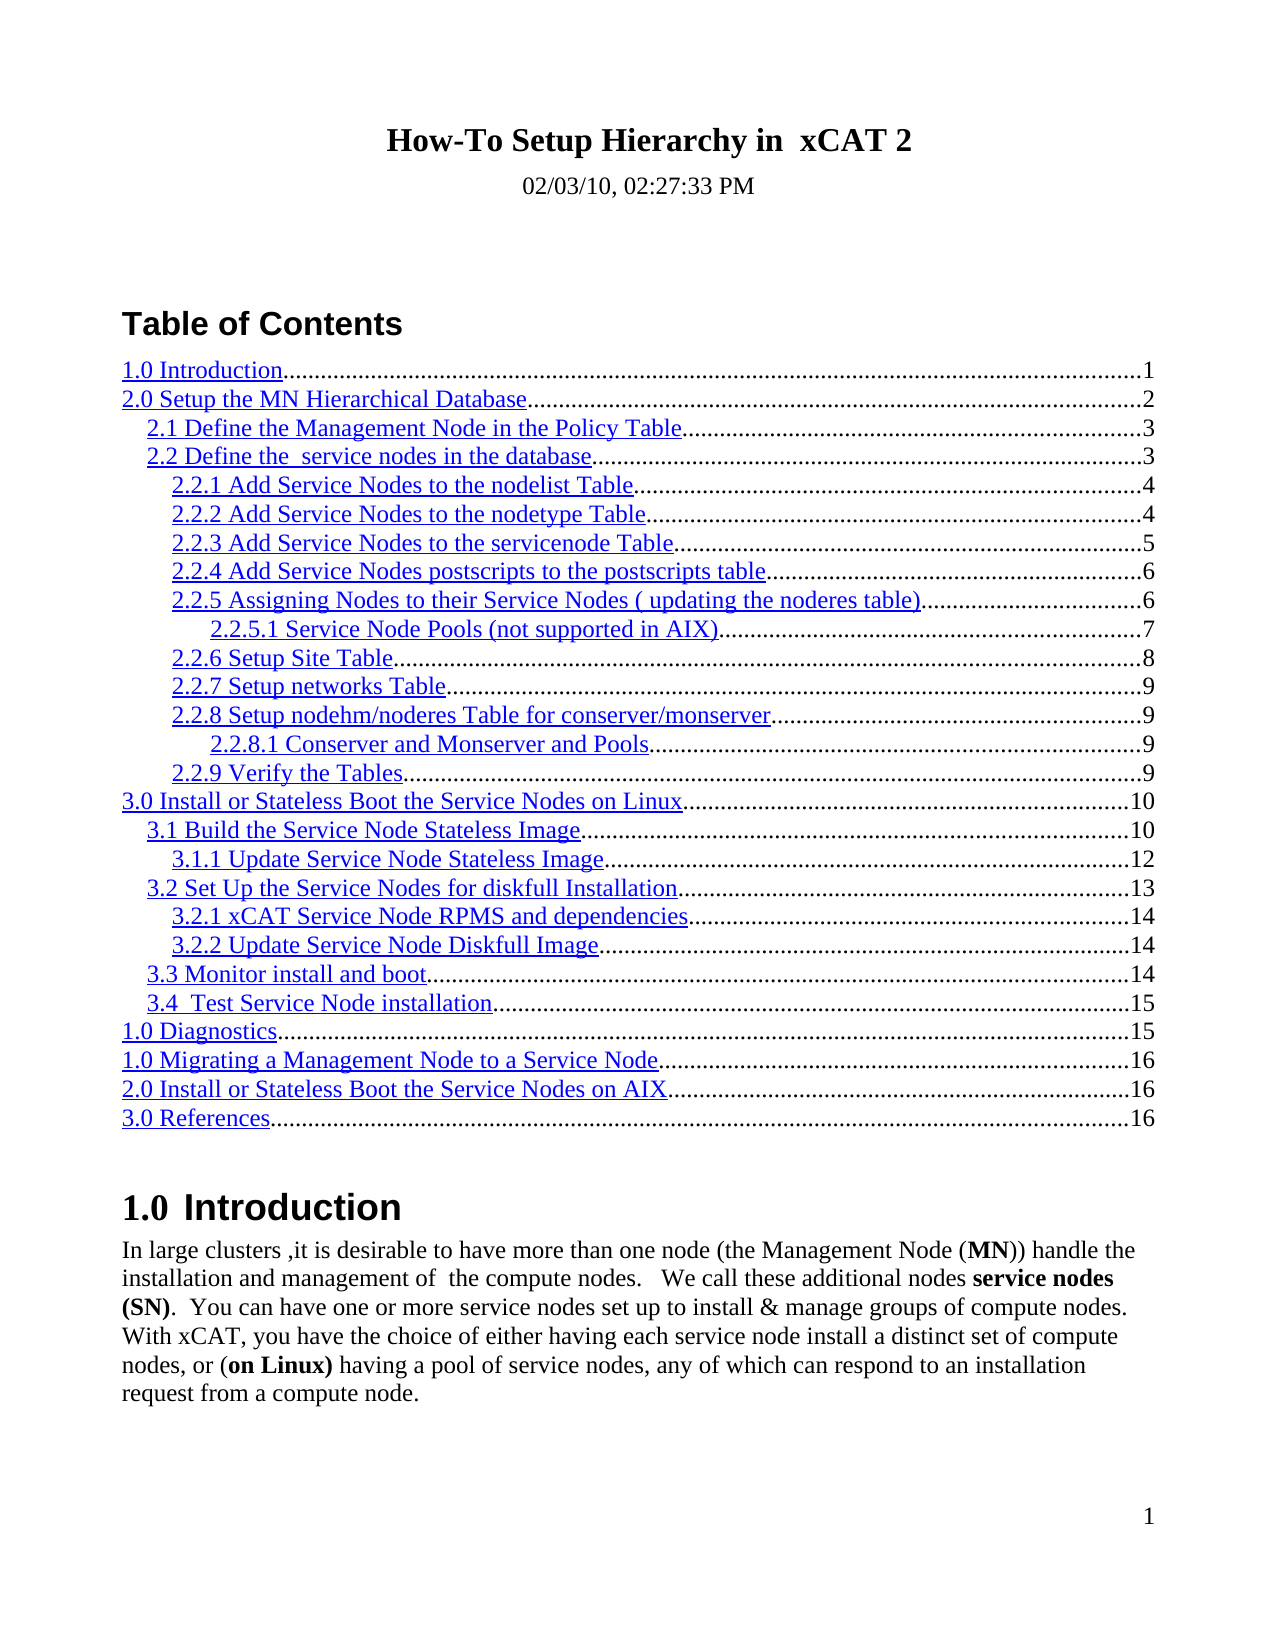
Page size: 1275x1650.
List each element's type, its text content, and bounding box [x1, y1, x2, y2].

text In large clusters ,it is desirable to have more than one node (the Management Node (MN)) handle the installation and management of the compute nodes. We call these additional nodes service nodes (SN). You can have one or more service nodes set up to install & manage groups of compute nodes. With xCAT, you have the choice of either having each service node install a distinct set of compute nodes, or (on Linux) having a pool of service nodes, any of which can respond to an installation request from a compute node. [122, 1235, 1155, 1407]
text 2.1 Define the Management Node in the Policy Table 3 [147, 413, 1155, 441]
text 2.0 Install or Stateless Boot the Service Nodes on AIX 16 [122, 1074, 1155, 1103]
text 2.2.4 Add Service Nodes postscripts to the postscripts table 6 [172, 556, 1155, 585]
text 3.2.2 Update Service Node Diskfull Image 14 [172, 930, 1155, 959]
text 3.0 Install or Stateless Boot the Service Nodes on Linux 10 [122, 786, 1155, 815]
text 2.2 Define the service nodes in the database 3 [147, 441, 1155, 470]
text 3.4 Test Service Node installation 15 [147, 988, 1155, 1016]
text 3.2.1 xCAT Service Node RPMS and dependencies 14 [172, 901, 1155, 930]
text 3.1.1 Update Service Node Stateless Image 12 [172, 844, 1155, 873]
text 2.2.5 Assigning Nodes to their Service Nodes ( updating the noderes table) 6 [172, 585, 1155, 614]
text 2.2.9 Verify the Tables 9 [172, 758, 1155, 786]
text 2.0 Setup the MN Hierarchical Database 2 [122, 384, 1155, 413]
text 2.2.1 Add Service Nodes to the nodelist Table 4 [172, 470, 1155, 499]
text 1.0 Introduction 1 [122, 355, 1155, 384]
text 2.2.8 Setup nodehm/noderes Table for conserver/monserver 9 [172, 700, 1155, 729]
text 1.0 Diagnostics 15 [122, 1016, 1155, 1045]
text 2.2.8.1 Conserver and Monserver and Pools 9 [210, 729, 1155, 758]
subtitle Introduction [122, 1185, 1155, 1228]
text 2.2.3 Add Service Nodes to the servicenode Table 5 [172, 528, 1155, 556]
text 2.2.2 Add Service Nodes to the nodetype Table 4 [172, 499, 1155, 528]
text 2.2.5.1 Service Node Pools (not supported in AIX) 7 [210, 614, 1155, 643]
text 3.0 References 16 [122, 1103, 1155, 1131]
text 3.3 Monitor install and boot 14 [147, 959, 1155, 988]
text 2.2.7 Setup networks Table 9 [172, 671, 1155, 700]
text 3.2 Set Up the Service Nodes for diskfull Installation 13 [147, 873, 1155, 901]
text How-To Setup Hierarchy in xCAT 2 [122, 120, 1155, 158]
subtitle Table of Contents [122, 304, 1155, 343]
text 3.1 Build the Service Node Stateless Image 10 [147, 815, 1155, 844]
text 1.0 Migrating a Management Node to a Service Node 16 [122, 1045, 1155, 1074]
text 2.2.6 Setup Site Table 8 [172, 643, 1155, 671]
text 02/03/10, 02:27:33 PM [122, 171, 1155, 199]
